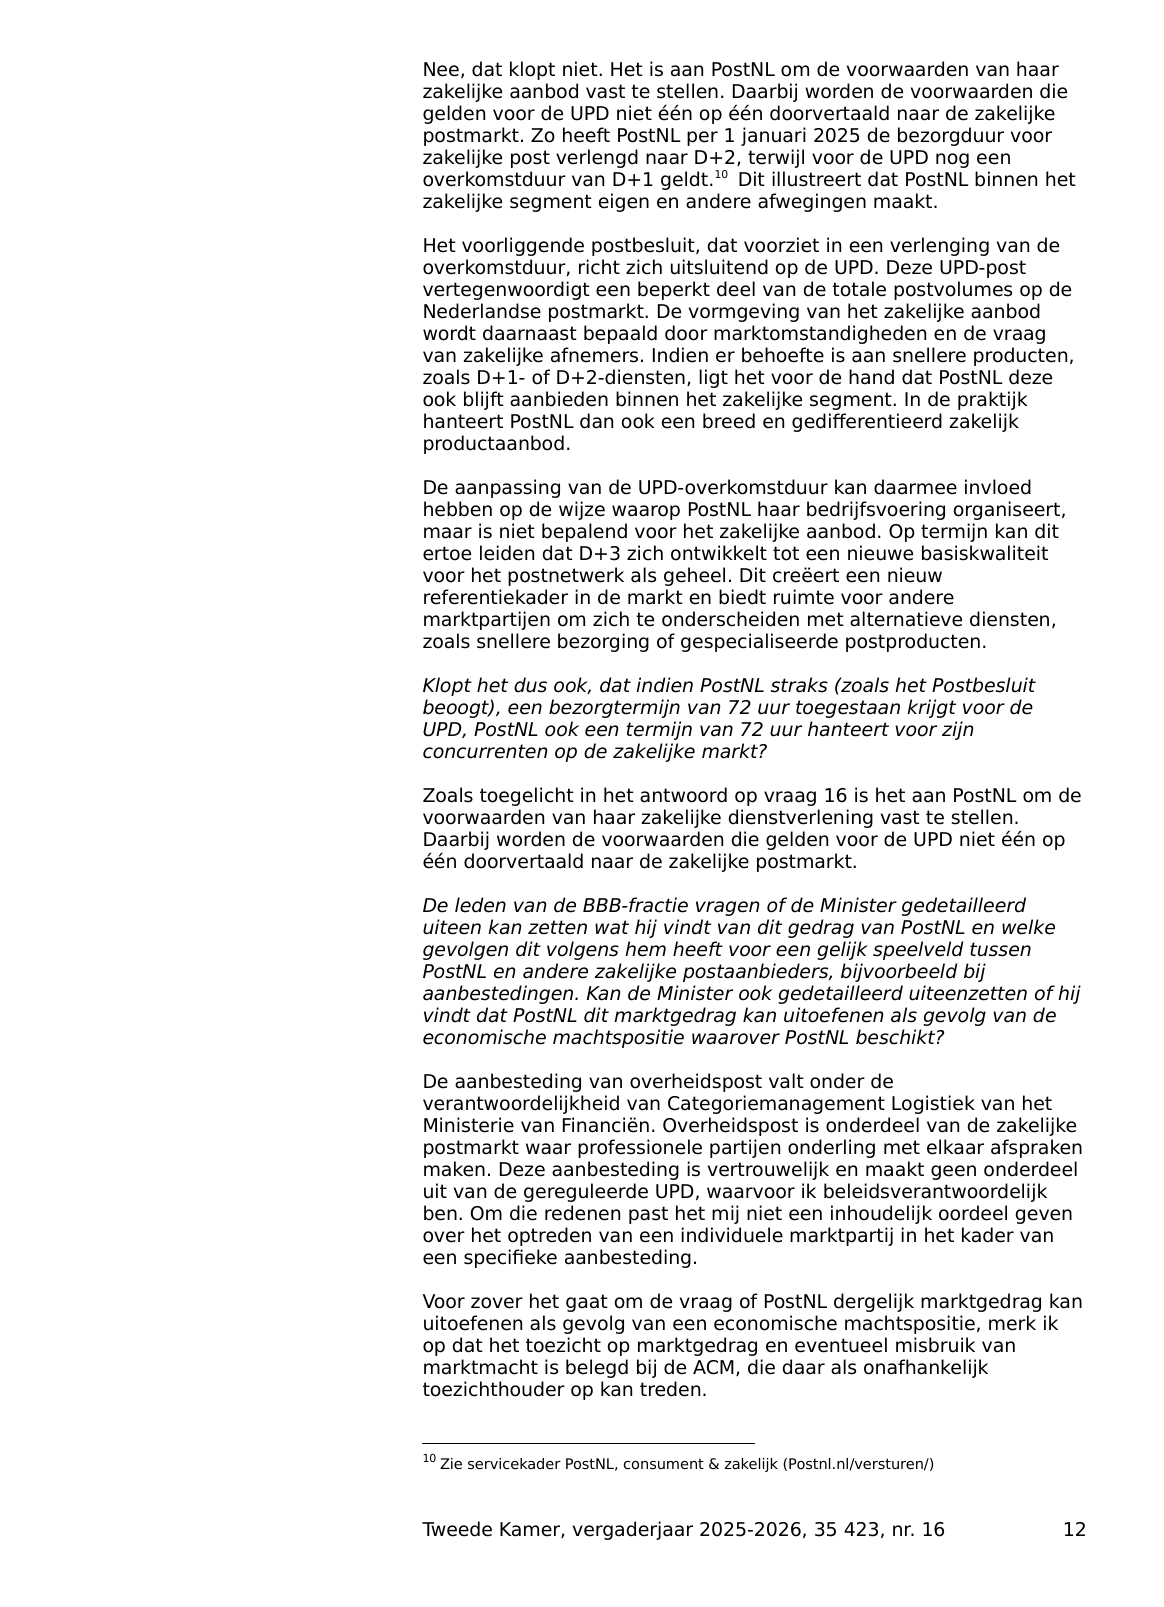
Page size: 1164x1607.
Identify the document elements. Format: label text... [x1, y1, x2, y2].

text Voor zover het gaat om de vraag of PostNL dergelijk marktgedrag kan uitoefenen als gevolg van een economische machtspositie, merk ik op dat het toezicht op marktgedrag en eventueel misbruik van marktmacht is belegd bij de ACM, die daar als onafhankelijk toezichthouder op kan treden. [422, 1291, 1087, 1401]
text Zie servicekader PostNL, consument & zakelijk (Postnl.nl/versturen/) [422, 1452, 1087, 1474]
text Klopt het dus ook, dat indien PostNL straks (zoals het Postbesluit beoogt), een bezorgtermijn van 72 uur toegestaan krijgt voor de UPD, PostNL ook een termijn van 72 uur hanteert voor zijn concurrenten op de zakelijke markt? [422, 675, 1087, 763]
text De aanbesteding van overheidspost valt onder de verantwoordelijkheid van Categoriemanagement Logistiek van het Ministerie van Financiën. Overheidspost is onderdeel van de zakelijke postmarkt waar professionele partijen onderling met elkaar afspraken maken. Deze aanbesteding is vertrouwelijk en maakt geen onderdeel uit van de gereguleerde UPD, waarvoor ik beleidsverantwoordelijk ben. Om die redenen past het mij niet een inhoudelijk oordeel geven over het optreden van een individuele marktpartij in het kader van een specifieke aanbesteding. [422, 1071, 1087, 1269]
text De leden van de BBB-fractie vragen of de Minister gedetailleerd uiteen kan zetten wat hij vindt van dit gedrag van PostNL en welke gevolgen dit volgens hem heeft voor een gelijk speelveld tussen PostNL en andere zakelijke postaanbieders, bijvoorbeeld bij aanbestedingen. Kan de Minister ook gedetailleerd uiteenzetten of hij vindt dat PostNL dit marktgedrag kan uitoefenen als gevolg van de economische machtspositie waarover PostNL beschikt? [422, 895, 1087, 1049]
text De aanpassing van de UPD-overkomstduur kan daarmee invloed hebben op de wijze waarop PostNL haar bedrijfsvoering organiseert, maar is niet bepalend voor het zakelijke aanbod. Op termijn kan dit ertoe leiden dat D+3 zich ontwikkelt tot een nieuwe basiskwaliteit voor het postnetwerk als geheel. Dit creëert een nieuw referentiekader in de markt en biedt ruimte voor andere marktpartijen om zich te onderscheiden met alternatieve diensten, zoals snellere bezorging of gespecialiseerde postproducten. [422, 477, 1087, 653]
text Nee, dat klopt niet. Het is aan PostNL om de voorwaarden van haar zakelijke aanbod vast te stellen. Daarbij worden de voorwaarden die gelden voor de UPD niet één op één doorvertaald naar de zakelijke postmarkt. Zo heeft PostNL per 1 januari 2025 de bezorgduur voor zakelijke post verlengd naar D+2, terwijl voor de UPD nog een overkomstduur van D+1 geldt. Dit illustreert dat PostNL binnen het zakelijke segment eigen en andere afwegingen maakt. [422, 59, 1087, 213]
text Zoals toegelicht in het antwoord op vraag 16 is het aan PostNL om de voorwaarden van haar zakelijke dienstverlening vast te stellen. Daarbij worden de voorwaarden die gelden voor de UPD niet één op één doorvertaald naar de zakelijke postmarkt. [422, 785, 1087, 873]
text Het voorliggende postbesluit, dat voorziet in een verlenging van de overkomstduur, richt zich uitsluitend op de UPD. Deze UPD-post vertegenwoordigt een beperkt deel van de totale postvolumes op de Nederlandse postmarkt. De vormgeving van het zakelijke aanbod wordt daarnaast bepaald door marktomstandigheden en de vraag van zakelijke afnemers. Indien er behoefte is aan snellere producten, zoals D+1- of D+2-diensten, ligt het voor de hand dat PostNL deze ook blijft aanbieden binnen het zakelijke segment. In de praktijk hanteert PostNL dan ook een breed en gedifferentieerd zakelijk productaanbod. [422, 235, 1087, 455]
